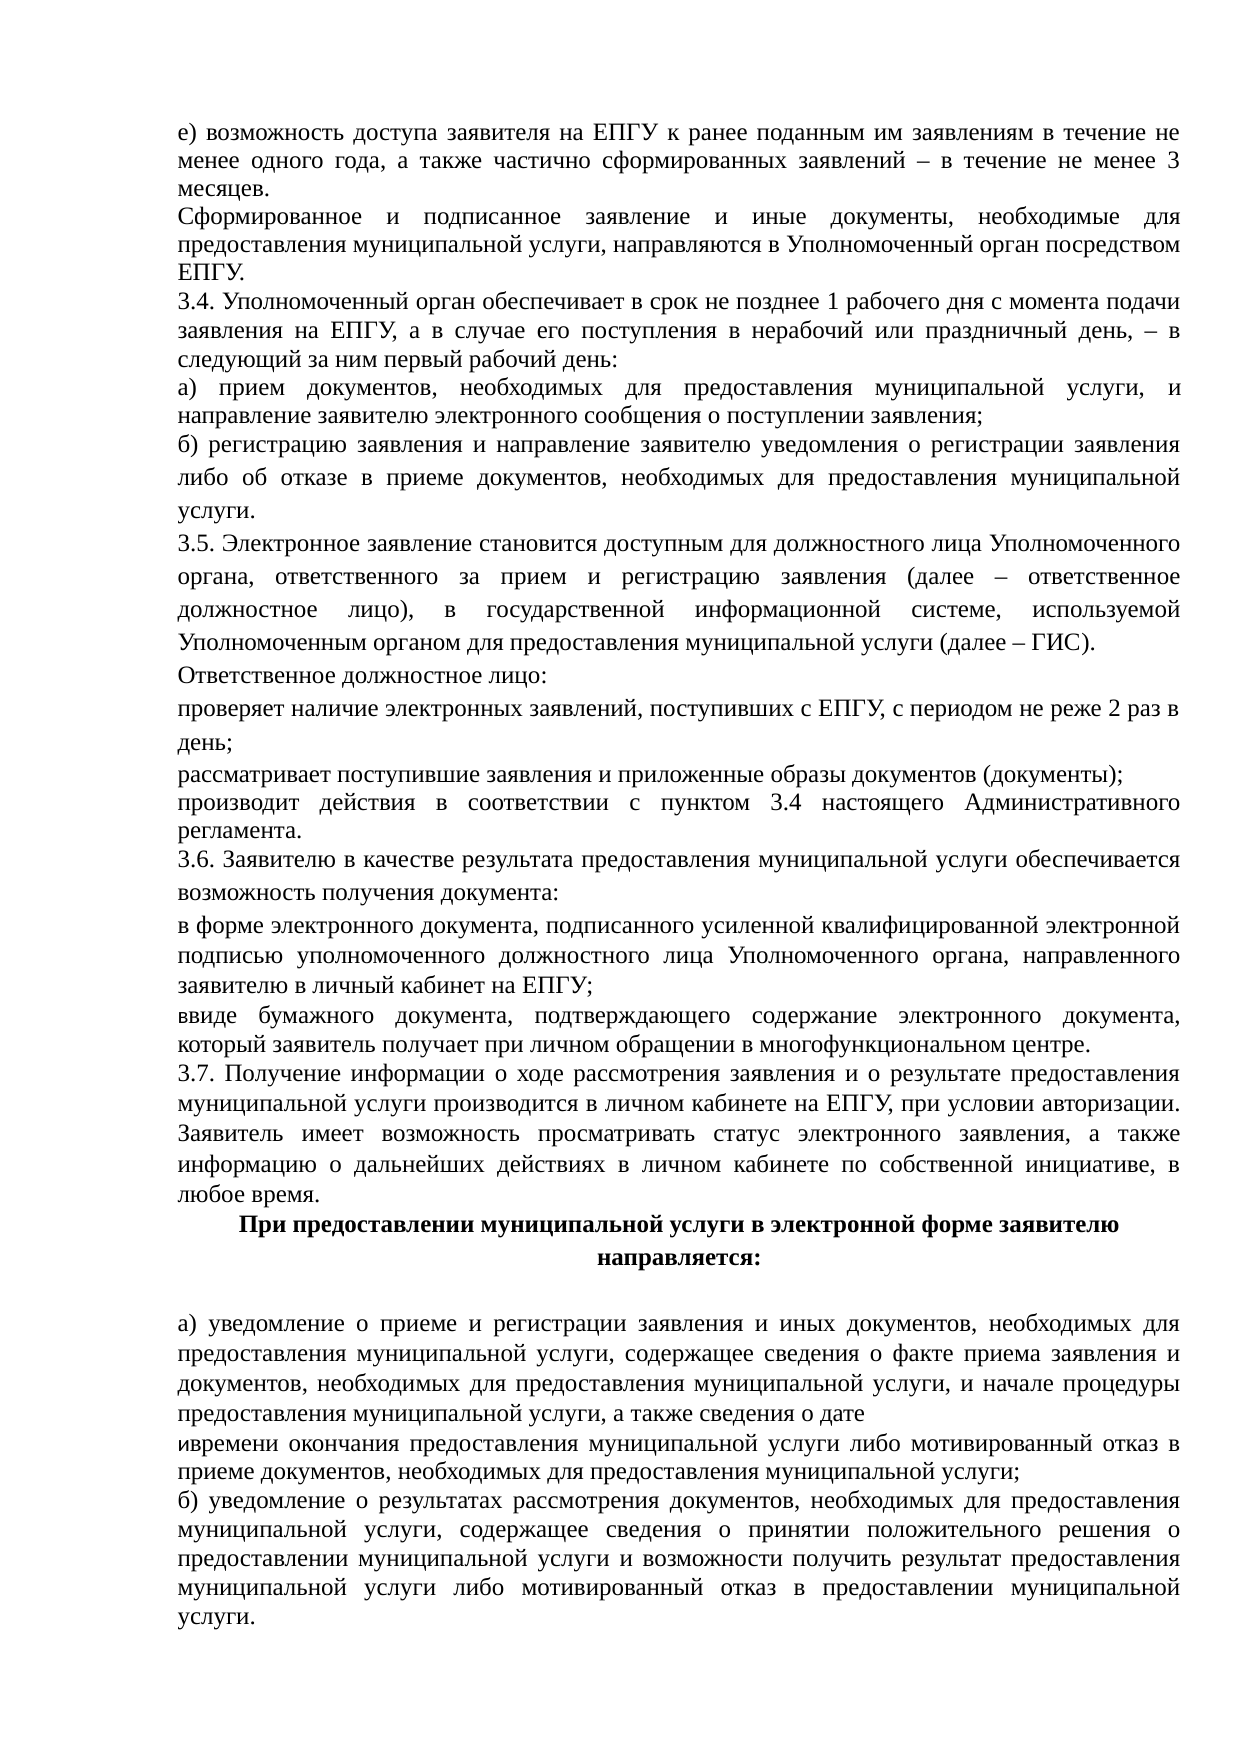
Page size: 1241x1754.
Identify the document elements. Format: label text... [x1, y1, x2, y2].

text Ответственное должностное лицо: [177, 661, 1181, 689]
text б) уведомление о результатах рассмотрения документов, необходимых для предоставления муниципальной услуги, содержащее сведения о принятии положительного решения о предоставлении муниципальной услуги и возможности получить результат предоставления муниципальной услуги либо мотивированный отказ в предоставлении муниципальной услуги. [177, 1485, 1181, 1630]
text 3.7. Получение информации о ходе рассмотрения заявления и о результате предоставления муниципальной услуги производится в личном кабинете на ЕПГУ, при условии авторизации. Заявитель имеет возможность просматривать статус электронного заявления, а также информацию о дальнейших действиях в личном кабинете по собственной инициативе, в любое время. [177, 1058, 1181, 1207]
text производит действия в соответствии с пунктом 3.4 настоящего Административного регламента. [177, 788, 1181, 843]
text б) регистрацию заявления и направление заявителю уведомления о регистрации заявления либо об отказе в приеме документов, необходимых для предоставления муниципальной услуги. [177, 429, 1181, 524]
text а) прием документов, необходимых для предоставления муниципальной услуги, и направление заявителю электронного сообщения о поступлении заявления; [177, 373, 1181, 429]
text рассматривает поступившие заявления и приложенные образы документов (документы); [177, 760, 1181, 788]
text Сформированное и подписанное заявление и иные документы, необходимые для предоставления муниципальной услуги, направляются в Уполномоченный орган посредством ЕПГУ. [177, 202, 1181, 286]
text е) возможность доступа заявителя на ЕПГУ к ранее поданным им заявлениям в течение не менее одного года, а также частично сформированных заявлений – в течение не менее 3 месяцев. [177, 118, 1181, 202]
list виде бумажного документа, подтверждающего содержание электронного документа, который заявитель получает при личном обращении в многофункциональном центре. [177, 1000, 1181, 1058]
list времени окончания предоставления муниципальной услуги либо мотивированный отказ в приеме документов, необходимых для предоставления муниципальной услуги; [177, 1429, 1181, 1485]
text При предоставлении муниципальной услуги в электронной форме заявителю направляется: [177, 1209, 1181, 1271]
text в форме электронного документа, подписанного усиленной квалифицированной электронной подписью уполномоченного должностного лица Уполномоченного органа, направленного заявителю в личный кабинет на ЕПГУ; [177, 910, 1181, 999]
text 3.6. Заявителю в качестве результата предоставления муниципальной услуги обеспечивается возможность получения документа: [177, 844, 1181, 906]
text 3.4. Уполномоченный орган обеспечивает в срок не позднее 1 рабочего дня с момента подачи заявления на ЕПГУ, а в случае его поступления в нерабочий или праздничный день, – в следующий за ним первый рабочий день: [177, 286, 1181, 373]
text 3.5. Электронное заявление становится доступным для должностного лица Уполномоченного органа, ответственного за прием и регистрацию заявления (далее – ответственное должностное лицо), в государственной информационной системе, используемой Уполномоченным органом для предоставления муниципальной услуги (далее – ГИС). [177, 528, 1181, 656]
text проверяет наличие электронных заявлений, поступивших с ЕПГУ, с периодом не реже 2 раз в день; [177, 693, 1181, 755]
text а) уведомление о приеме и регистрации заявления и иных документов, необходимых для предоставления муниципальной услуги, содержащее сведения о факте приема заявления и документов, необходимых для предоставления муниципальной услуги, и начале процедуры предоставления муниципальной услуги, а также сведения о дате [177, 1308, 1181, 1427]
